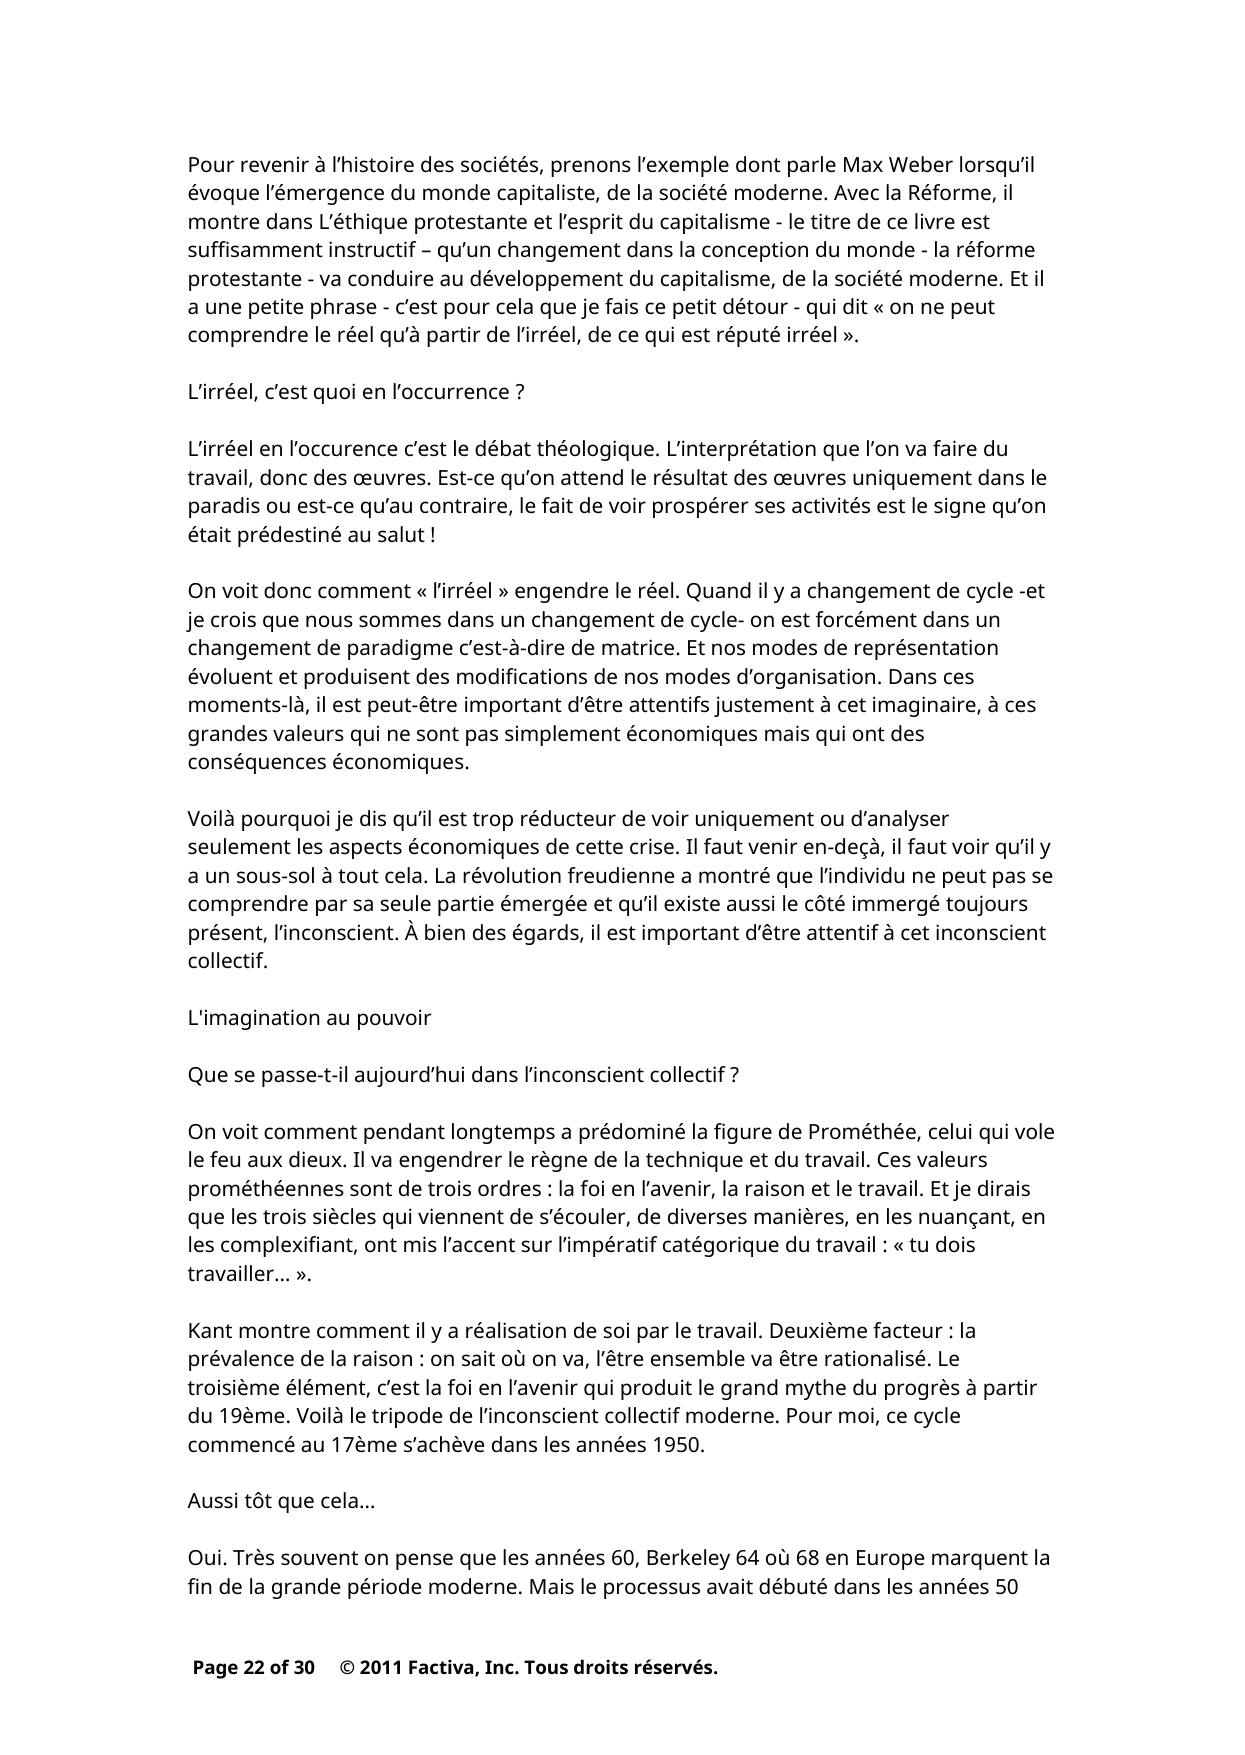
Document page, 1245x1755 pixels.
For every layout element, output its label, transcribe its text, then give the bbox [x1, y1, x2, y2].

text On voit donc comment « l’irréel » engendre le réel. Quand il y a changement de cycle -et je crois que nous sommes dans un changement de cycle- on est forcément dans un changement de paradigme c’est-à-dire de matrice. Et nos modes de représentation évoluent et produisent des modifications de nos modes d’organisation. Dans ces moments-là, il est peut-être important d’être attentifs justement à cet imaginaire, à ces grandes valeurs qui ne sont pas simplement économiques mais qui ont des conséquences économiques. [187, 577, 1057, 776]
text Kant montre comment il y a réalisation de soi par le travail. Deuxième facteur : la prévalence de la raison : on sait où on va, l’être ensemble va être rationalisé. Le troisième élément, c’est la foi en l’avenir qui produit le grand mythe du progrès à partir du 19ème. Voilà le tripode de l’inconscient collectif moderne. Pour moi, ce cycle commencé au 17ème s’achève dans les années 1950. [187, 1316, 1057, 1458]
text Que se passe-t-il aujourd’hui dans l’inconscient collectif ? [187, 1060, 1057, 1088]
text L’irréel, c’est quoi en l’occurrence ? [187, 377, 1057, 406]
text Voilà pourquoi je dis qu’il est trop réducteur de voir uniquement ou d’analyser seulement les aspects économiques de cette crise. Il faut venir en-deçà, il faut voir qu’il y a un sous-sol à tout cela. La révolution freudienne a montré que l’individu ne peut pas se comprendre par sa seule partie émergée et qu’il existe aussi le côté immergé toujours présent, l’inconscient. À bien des égards, il est important d’être attentif à cet inconscient collectif. [187, 804, 1057, 975]
text Aussi tôt que cela… [187, 1487, 1057, 1515]
text L’irréel en l’occurence c’est le débat théologique. L’interprétation que l’on va faire du travail, donc des œuvres. Est-ce qu’on attend le résultat des œuvres uniquement dans le paradis ou est-ce qu’au contraire, le fait de voir prospérer ses activités est le signe qu’on était prédestiné au salut ! [187, 434, 1057, 548]
text Oui. Très souvent on pense que les années 60, Berkeley 64 où 68 en Europe marquent la fin de la grande période moderne. Mais le processus avait débuté dans les années 50 [187, 1543, 1057, 1600]
text On voit comment pendant longtemps a prédominé la figure de Prométhée, celui qui vole le feu aux dieux. Il va engendrer le règne de la technique et du travail. Ces valeurs prométhéennes sont de trois ordres : la foi en l’avenir, la raison et le travail. Et je dirais que les trois siècles qui viennent de s’écouler, de diverses manières, en les nuançant, en les complexifiant, ont mis l’accent sur l’impératif catégorique du travail : « tu dois travailler… ». [187, 1117, 1057, 1287]
text Pour revenir à l’histoire des sociétés, prenons l’exemple dont parle Max Weber lorsqu’il évoque l’émergence du monde capitaliste, de la société moderne. Avec la Réforme, il montre dans L’éthique protestante et l’esprit du capitalisme - le titre de ce livre est suffisamment instructif – qu’un changement dans la conception du monde - la réforme protestante - va conduire au développement du capitalisme, de la société moderne. Et il a une petite phrase - c’est pour cela que je fais ce petit détour - qui dit « on ne peut comprendre le réel qu’à partir de l’irréel, de ce qui est réputé irréel ». [187, 150, 1057, 349]
text L'imagination au pouvoir [187, 1003, 1057, 1032]
